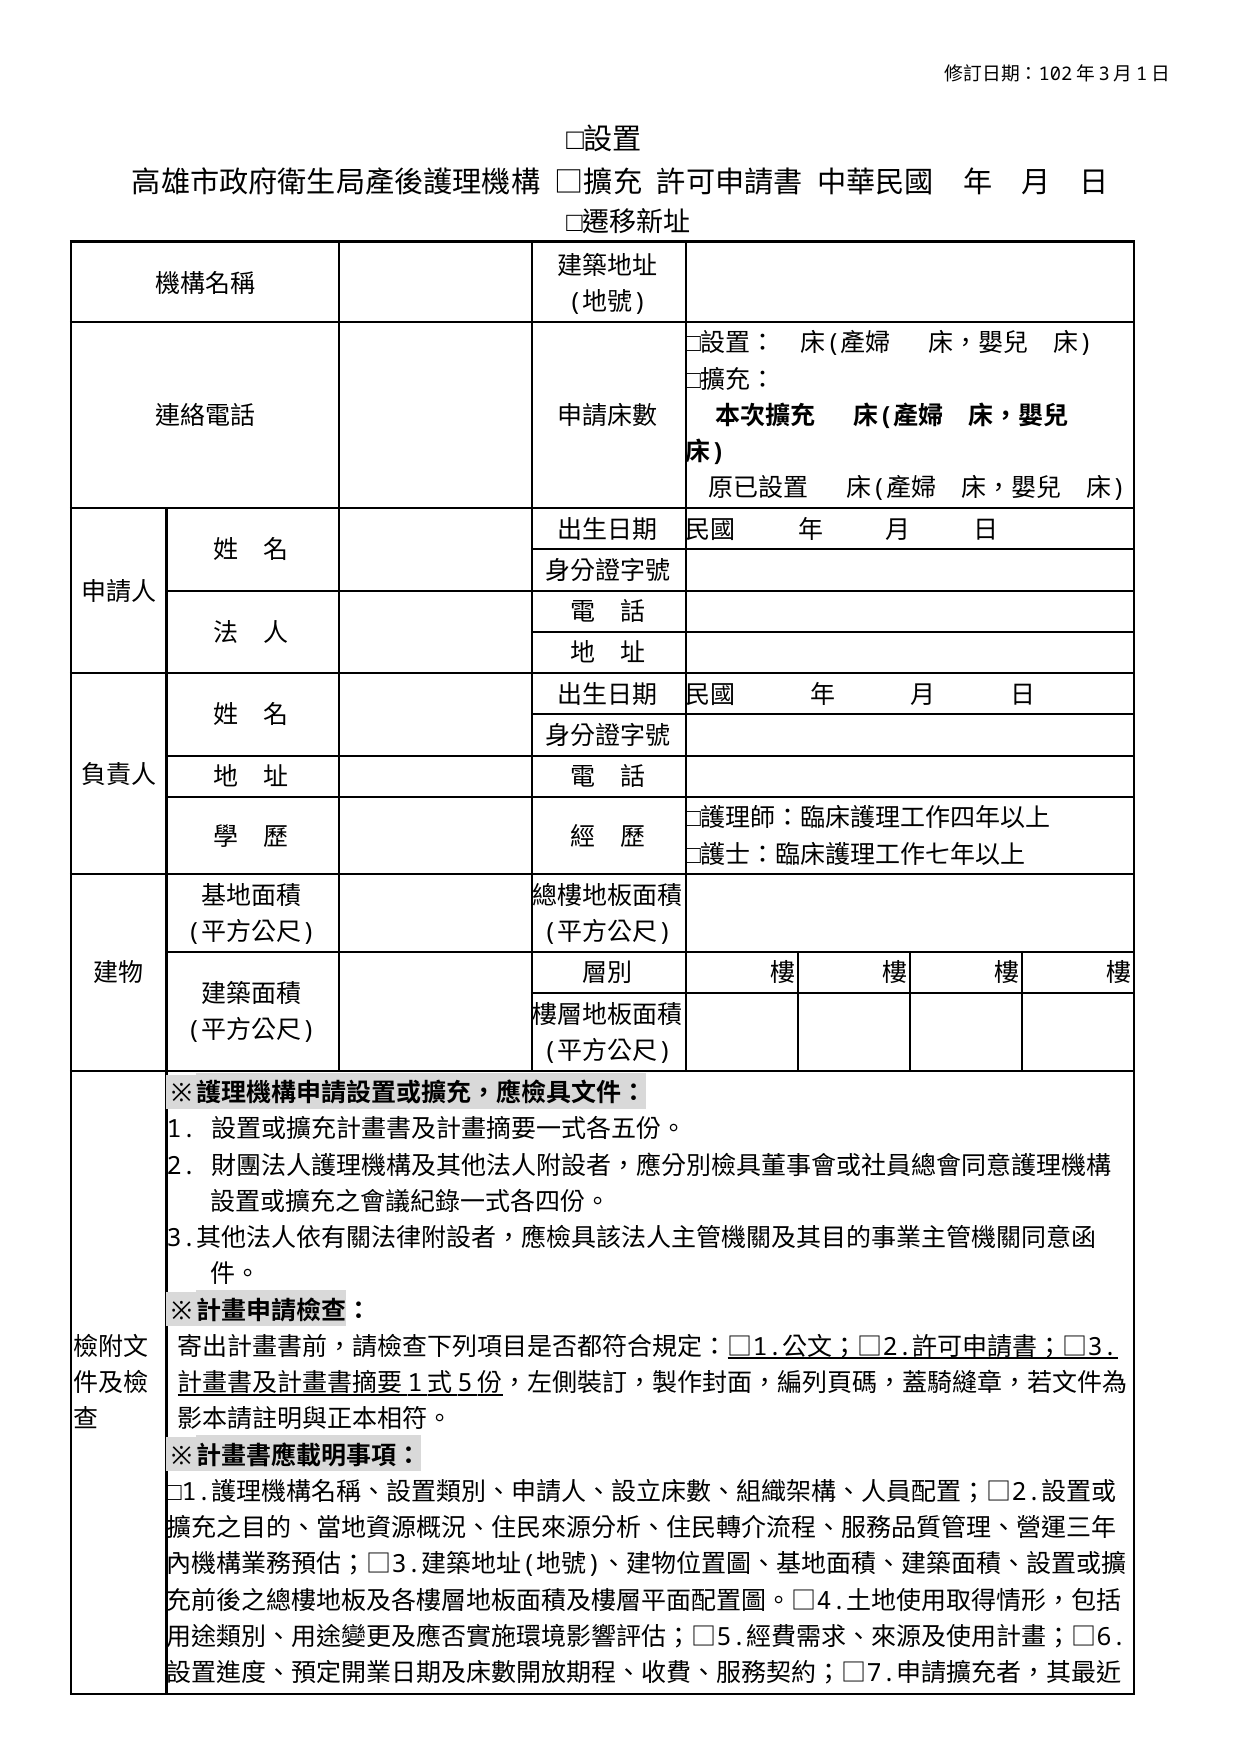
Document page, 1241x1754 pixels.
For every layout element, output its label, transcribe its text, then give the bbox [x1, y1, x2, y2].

table_cell [687, 633, 1133, 672]
table_cell 地 址 [533, 633, 685, 672]
table_cell [687, 592, 1133, 631]
table_cell 建築面積 (平方公尺) [168, 953, 338, 1069]
table_cell [687, 715, 1133, 754]
table_cell □設置： 床(產婦 床，嬰兒 床) □擴充： 本次擴充 床(產婦 床，嬰兒 床) 原已設置 床(產婦 床，嬰兒 床) [687, 323, 1133, 507]
table_header [340, 243, 531, 321]
text □設置 [71, 116, 1169, 158]
table_header 機構名稱 [72, 243, 338, 321]
table_cell [687, 875, 1133, 951]
table_cell [687, 550, 1133, 589]
table_cell 學 歷 [168, 798, 338, 873]
table_cell [911, 994, 1021, 1069]
table_cell 申請人 [72, 509, 165, 672]
text 高雄市政府衛生局產後護理機構 □擴充 許可申請書 中華民國 年 月 日 [71, 158, 1169, 200]
table_cell 電 話 [533, 592, 685, 631]
table_cell [340, 757, 531, 796]
table_cell 姓 名 [168, 509, 338, 589]
table_cell [340, 509, 531, 589]
table_header 建築地址 (地號) [533, 243, 685, 321]
table_cell [340, 953, 531, 1069]
table_cell 法 人 [168, 592, 338, 672]
table_cell [1023, 994, 1133, 1069]
table_cell [687, 994, 797, 1069]
table_cell 層別 [533, 953, 685, 992]
table_cell 民國 年 月 日 [687, 674, 1133, 713]
table_cell 總樓地板面積 (平方公尺) [533, 875, 685, 951]
table_cell 出生日期 [533, 674, 685, 713]
table_cell 出生日期 [533, 509, 685, 548]
table_cell [340, 674, 531, 754]
table_cell 樓層地板面積 (平方公尺) [533, 994, 685, 1069]
table_cell [340, 798, 531, 873]
table_cell 身分證字號 [533, 715, 685, 754]
table_cell 地 址 [168, 757, 338, 796]
table_cell 連絡電話 [72, 323, 338, 507]
table_cell 基地面積 (平方公尺) [168, 875, 338, 951]
table_cell [340, 323, 531, 507]
table_cell 身分證字號 [533, 550, 685, 589]
table_cell [340, 875, 531, 951]
table_cell 電 話 [533, 757, 685, 796]
table_cell 民國 年 月 日 [687, 509, 1133, 548]
table_cell [340, 592, 531, 672]
table_cell [799, 994, 909, 1069]
table_cell 樓 [799, 953, 909, 992]
table_header [687, 243, 1133, 321]
table_cell ※護理機構申請設置或擴充，應檢具文件： 1. 設置或擴充計畫書及計畫摘要一式各五份。 2. 財團法人護理機構及其他法人附設者，應分別檢具董事會或社員總會同意護理機構設置或擴充之會議紀錄一式各四份。 3.其他法人依有關法律附設者，應檢具該法人主管機關及其目的事業主管機關同意函件。 ※計畫申請檢查： 寄出計畫書前，請檢查下列項目是否都符合規定：□1.公文；□2.許可申請書；□3.計畫書及計畫書摘要1式5份，左側裝訂，製作封面，編列頁碼，蓋騎縫章，若文件為影本請註明與正本相符。 ※計畫書應載明事項： □1.護理機構名稱、設置類別、申請人、設立床數、組織架構、人員配置；□2.設置或擴充之目的、當地資源概況、住民來源分析、住民轉介流程、服務品質管理、營運三年內機構業務預估；□3.建築地址(地號)、建物位置圖、基地面積、建築面積、設置或擴充前後之總樓地板及各樓層地板面積及樓層平面配置圖。□4.土地使用取得情形，包括用途類別、用途變更及應否實施環境影響評估；□5.經費需求、來源及使用計畫；□6.設置進度、預定開業日期及床數開放期程、收費、服務契約；□7.申請擴充者，其最近 [168, 1072, 1133, 1693]
table_cell 姓 名 [168, 674, 338, 754]
table_cell □護理師：臨床護理工作四年以上 □護士：臨床護理工作七年以上 [687, 798, 1133, 873]
table_cell 申請床數 [533, 323, 685, 507]
text □遷移新址 [71, 200, 1169, 240]
table_cell 負責人 [72, 674, 165, 873]
table_cell 樓 [1023, 953, 1133, 992]
table_cell 樓 [687, 953, 797, 992]
table_cell 檢附文件及檢查 [72, 1072, 165, 1693]
table_cell [687, 757, 1133, 796]
table_cell 建物 [72, 875, 165, 1069]
table_cell 樓 [911, 953, 1021, 992]
table_cell 經 歷 [533, 798, 685, 873]
